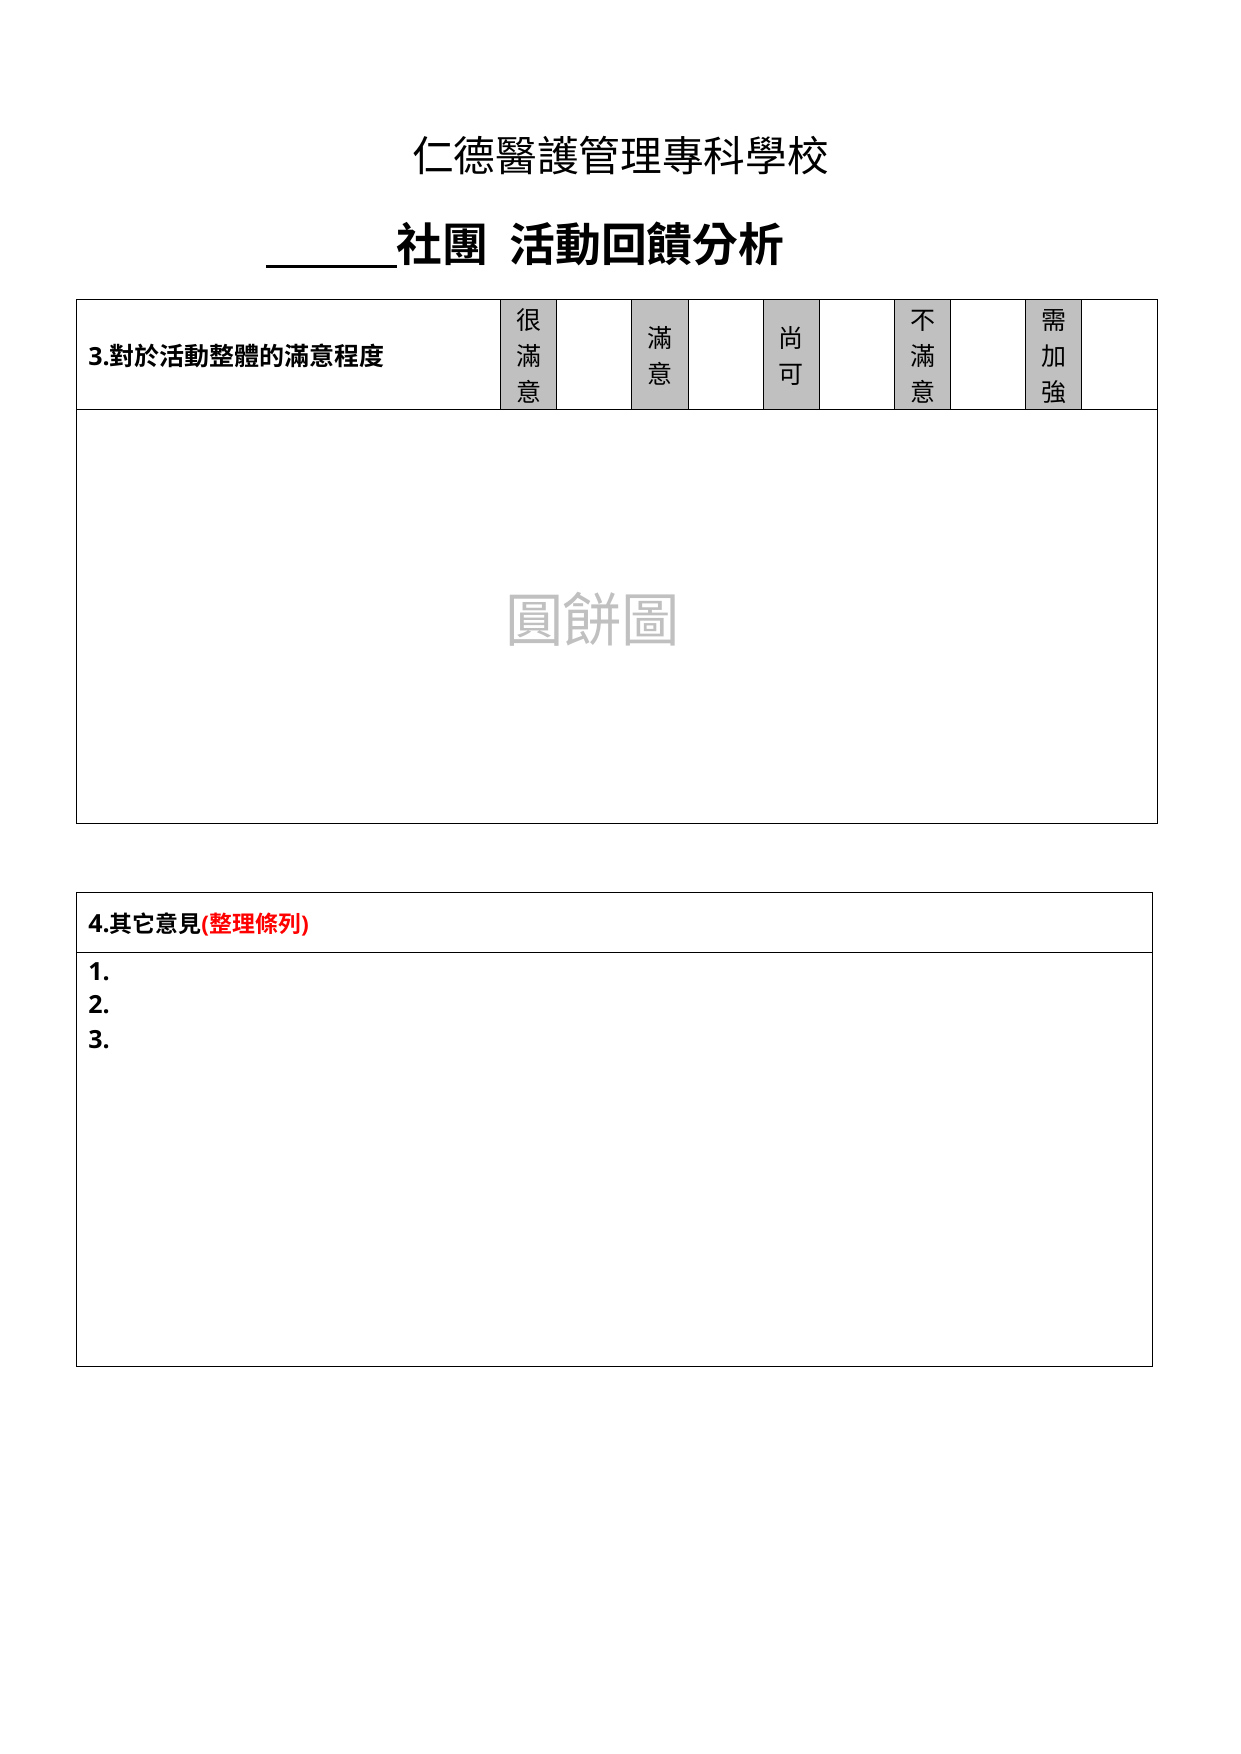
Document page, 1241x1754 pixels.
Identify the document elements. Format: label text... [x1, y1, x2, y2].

table_header [557, 300, 631, 409]
table_cell 1. 2. 3. [77, 953, 1152, 1366]
table_header 很滿意 [501, 300, 556, 409]
table_header 尚可 [764, 300, 819, 409]
text 社團 活動回饋分析 [266, 208, 1152, 274]
table_header 4.其它意見(整理條列) [77, 893, 1152, 952]
table_cell 圓餅圖 [77, 410, 1157, 823]
table_header [820, 300, 894, 409]
table_header [951, 300, 1025, 409]
table_header [1082, 300, 1157, 409]
table_header 不滿意 [895, 300, 950, 409]
table_header 3.對於活動整體的滿意程度 [77, 300, 500, 409]
text 仁德醫護管理專科學校 [89, 123, 1152, 183]
table_header 滿意 [632, 300, 688, 409]
table_header 需加強 [1026, 300, 1081, 409]
table_header [689, 300, 763, 409]
